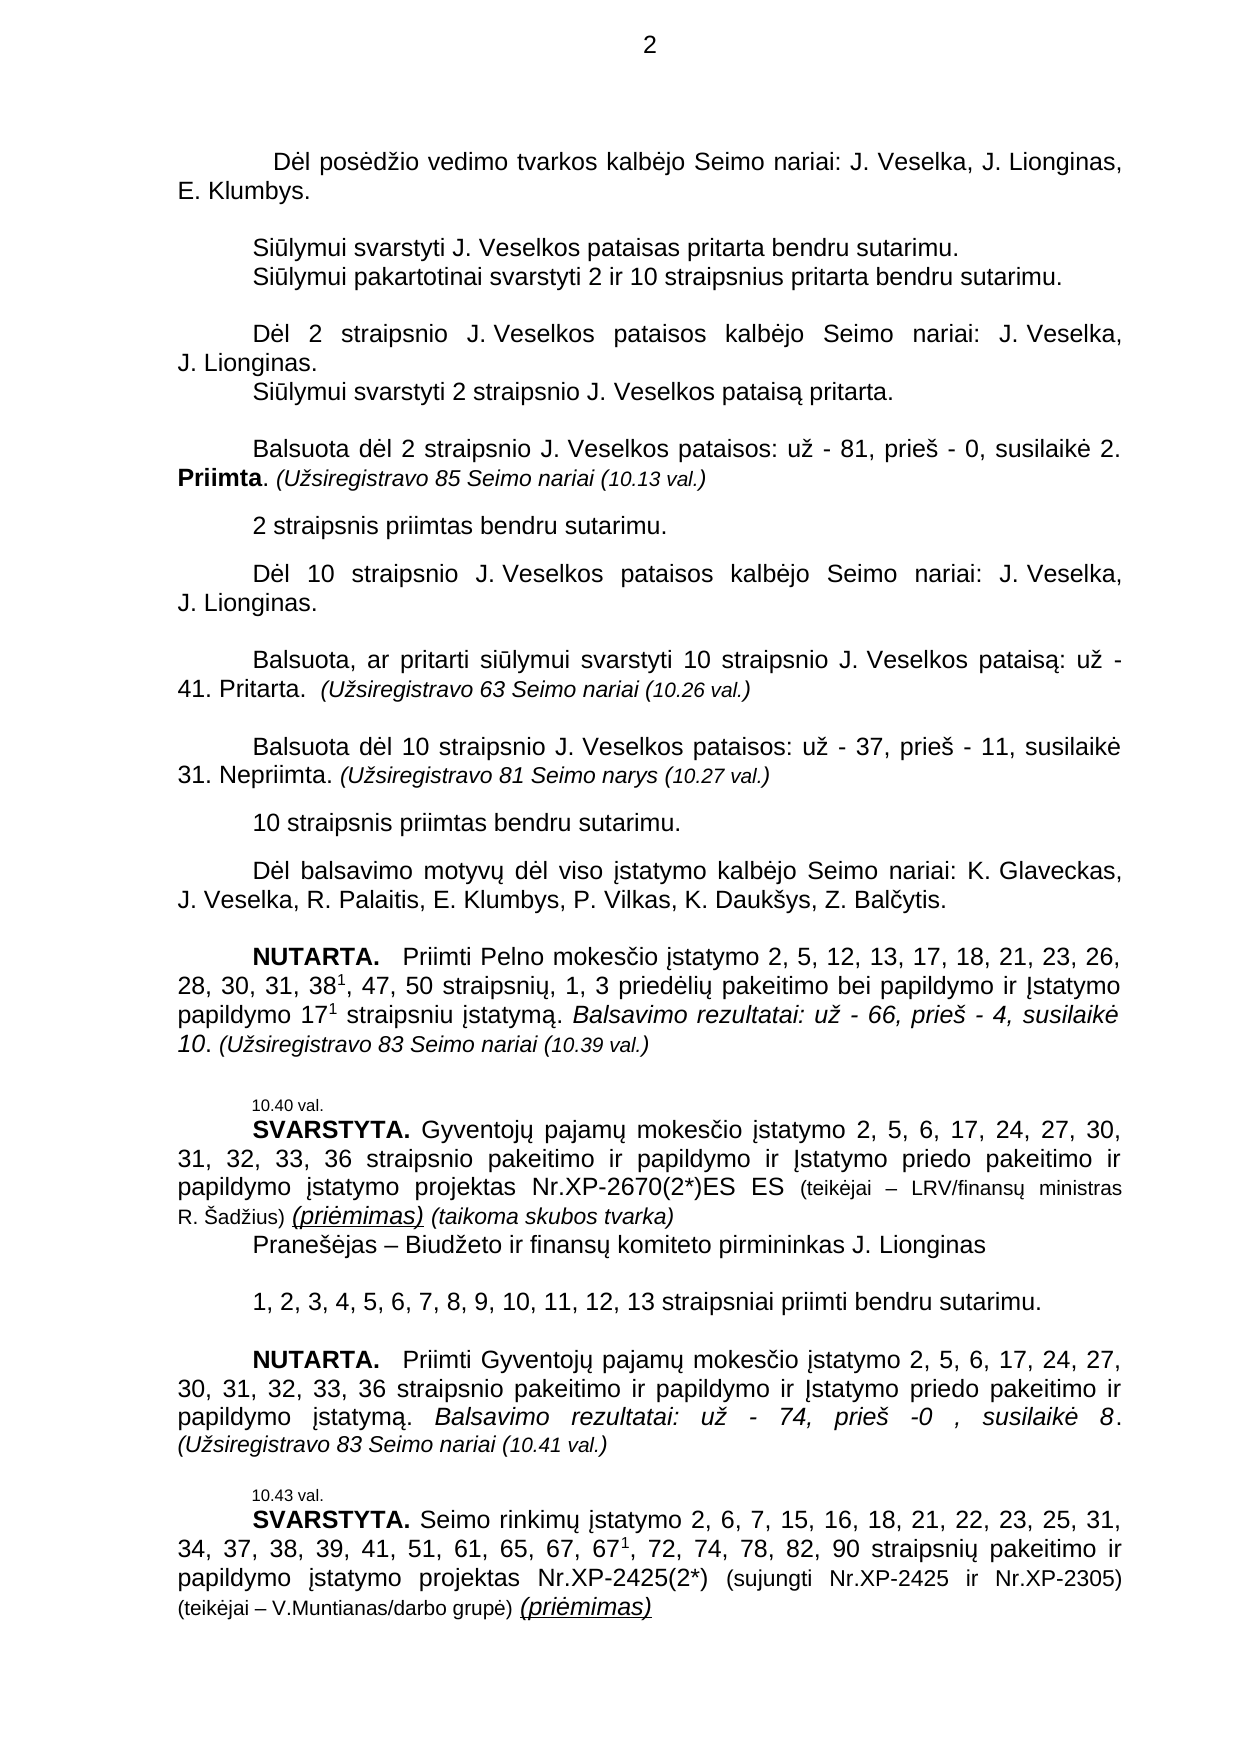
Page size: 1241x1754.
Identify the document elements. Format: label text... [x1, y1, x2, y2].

text Siūlymui pakartotinai svarstyti 2 ir 10 straipsnius pritarta bendru sutarimu. [177, 262, 1122, 291]
text 10.40 val. [177, 1096, 1122, 1115]
text Dėl 10 straipsnio J. Veselkos pataisos kalbėjo Seimo nariai: J. Veselka, J. Lionginas. [177, 559, 1122, 616]
text SVARSTYTA. Seimo rinkimų įstatymo 2, 6, 7, 15, 16, 18, 21, 22, 23, 25, 31, 34, 37, 38, 39, 41, 51, 61, 65, 67, 671, 72, 74, 78, 82, 90 straipsnių pakeitimo ir papildymo įstatymo projektas Nr.XP-2425(2*) (sujungti Nr.XP-2425 ir Nr.XP-2305) (teikėjai – V.Muntianas/darbo grupė) (priėmimas) [177, 1505, 1122, 1620]
text 1, 2, 3, 4, 5, 6, 7, 8, 9, 10, 11, 12, 13 straipsniai priimti bendru sutarimu. [177, 1287, 1122, 1316]
text Balsuota, ar pritarti siūlymui svarstyti 10 straipsnio J. Veselkos pataisą: už - 41. Pritarta. (Užsiregistravo 63 Seimo nariai (10.26 val.) [177, 645, 1122, 703]
text NUTARTA. Priimti Pelno mokesčio įstatymo 2, 5, 12, 13, 17, 18, 21, 23, 26, 28, 30, 31, 381, 47, 50 straipsnių, 1, 3 priedėlių pakeitimo bei papildymo ir Įstatymo papildymo 171 straipsniu įstatymą. Balsavimo rezultatai: už - 66, prieš - 4, susilaikė 10. (Užsiregistravo 83 Seimo nariai (10.39 val.) [177, 942, 1122, 1057]
text Dėl 2 straipsnio J. Veselkos pataisos kalbėjo Seimo nariai: J. Veselka, J. Lionginas. [177, 319, 1122, 377]
text Dėl balsavimo motyvų dėl viso įstatymo kalbėjo Seimo nariai: K. Glaveckas, J. Veselka, R. Palaitis, E. Klumbys, P. Vilkas, K. Daukšys, Z. Balčytis. [177, 856, 1122, 913]
text Siūlymui svarstyti J. Veselkos pataisas pritarta bendru sutarimu. [177, 233, 1122, 262]
text 10.43 val. [177, 1486, 1122, 1505]
text Siūlymui svarstyti 2 straipsnio J. Veselkos pataisą pritarta. [177, 377, 1122, 406]
text Balsuota dėl 2 straipsnio J. Veselkos pataisos: už - 81, prieš - 0, susilaikė 2. Priimta. (Užsiregistravo 85 Seimo nariai (10.13 val.) [177, 434, 1122, 492]
text SVARSTYTA. Gyventojų pajamų mokesčio įstatymo 2, 5, 6, 17, 24, 27, 30, 31, 32, 33, 36 straipsnio pakeitimo ir papildymo ir Įstatymo priedo pakeitimo ir papildymo įstatymo projektas Nr.XP-2670(2*)ES ES (teikėjai – LRV/finansų ministras R. Šadžius) (priėmimas) (taikoma skubos tvarka) [177, 1115, 1122, 1230]
text 2 straipsnis priimtas bendru sutarimu. [177, 511, 1122, 540]
text Balsuota dėl 10 straipsnio J. Veselkos pataisos: už - 37, prieš - 11, susilaikė 31. Nepriimta. (Užsiregistravo 81 Seimo narys (10.27 val.) [177, 731, 1122, 789]
text Pranešėjas – Biudžeto ir finansų komiteto pirmininkas J. Lionginas [177, 1230, 1122, 1259]
text NUTARTA. Priimti Gyventojų pajamų mokesčio įstatymo 2, 5, 6, 17, 24, 27, 30, 31, 32, 33, 36 straipsnio pakeitimo ir papildymo ir Įstatymo priedo pakeitimo ir papildymo įstatymą. Balsavimo rezultatai: už - 74, prieš -0 , susilaikė 8. (Užsiregistravo 83 Seimo nariai (10.41 val.) [177, 1345, 1122, 1457]
text Dėl posėdžio vedimo tvarkos kalbėjo Seimo nariai: J. Veselka, J. Lionginas, E. Klumbys. [177, 147, 1122, 204]
text 10 straipsnis priimtas bendru sutarimu. [177, 808, 1122, 837]
